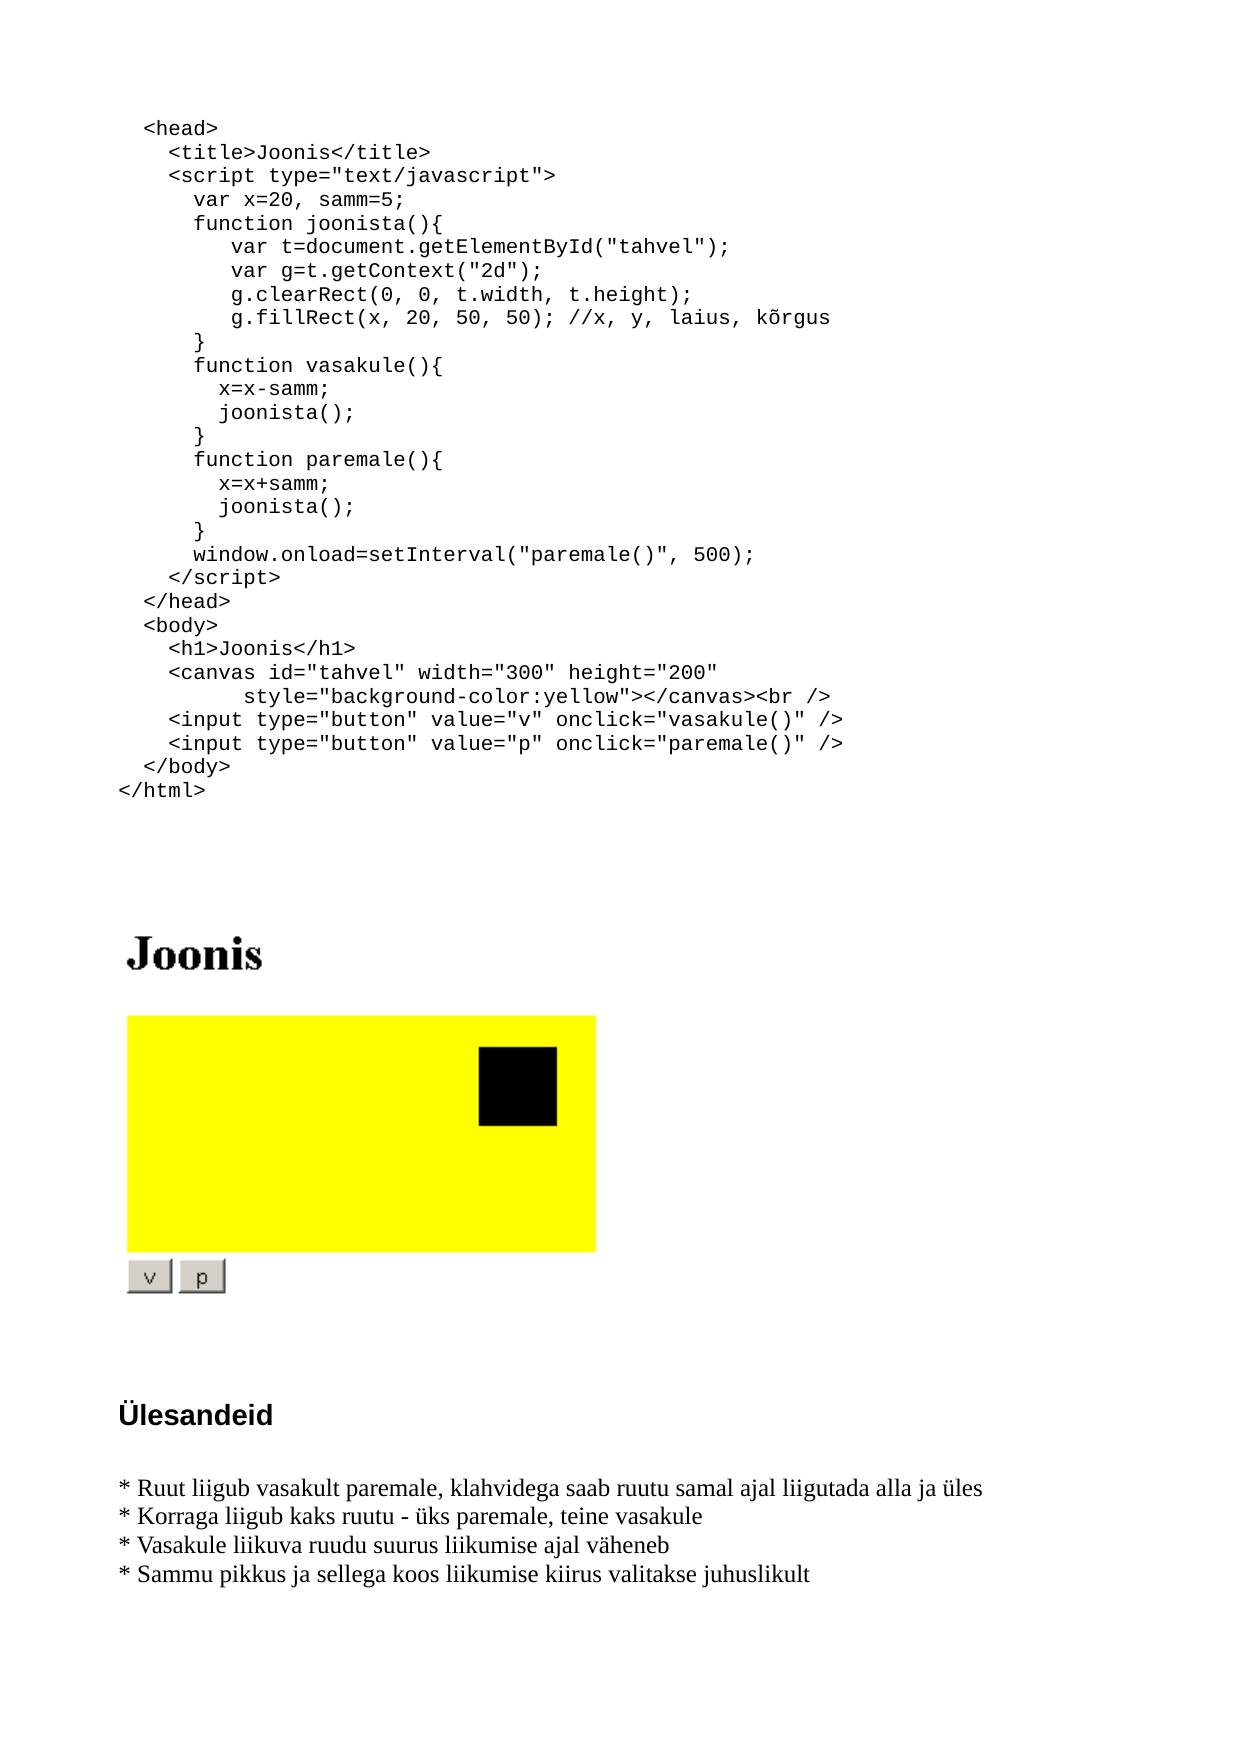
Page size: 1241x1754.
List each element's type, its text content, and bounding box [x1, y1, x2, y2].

text g.fillRect(x, 20, 50, 50); //x, y, laius, kõrgus [118, 307, 1122, 331]
text var x=20, samm=5; [118, 189, 1122, 213]
text joonista(); [118, 496, 1122, 520]
text } [118, 520, 1122, 544]
text <input type="button" value="p" onclick="paremale()" /> [118, 733, 1122, 757]
text * Korraga liigub kaks ruutu - üks paremale, teine vasakule [118, 1501, 1122, 1530]
text x=x-samm; [118, 378, 1122, 402]
text <h1>Joonis</h1> [118, 638, 1122, 662]
text g.clearRect(0, 0, t.width, t.height); [118, 284, 1122, 307]
text </script> [118, 567, 1122, 591]
text var g=t.getContext("2d"); [118, 260, 1122, 284]
text } [118, 331, 1122, 354]
text } [118, 426, 1122, 449]
text x=x+samm; [118, 473, 1122, 496]
text <body> [118, 615, 1122, 638]
text <script type="text/javascript"> [118, 165, 1122, 189]
text function joonista(){ [118, 213, 1122, 236]
subtitle Ülesandeid [118, 1398, 1122, 1431]
text function paremale(){ [118, 449, 1122, 473]
text var t=document.getElementById("tahvel"); [118, 236, 1122, 260]
text </head> [118, 591, 1122, 615]
text joonista(); [118, 402, 1122, 426]
text <head> [118, 118, 1122, 142]
text </html> [118, 780, 1122, 804]
text * Vasakule liikuva ruudu suurus liikumise ajal väheneb [118, 1530, 1122, 1559]
text <title>Joonis</title> [118, 142, 1122, 165]
text <canvas id="tahvel" width="300" height="200" [118, 662, 1122, 686]
text function vasakule(){ [118, 354, 1122, 378]
text <input type="button" value="v" onclick="vasakule()" /> [118, 709, 1122, 733]
text * Ruut liigub vasakult paremale, klahvidega saab ruutu samal ajal liigutada alla ja üles [118, 1473, 1122, 1501]
text style="background-color:yellow"></canvas><br /> [118, 686, 1122, 709]
text window.onload=setInterval("paremale()", 500); [118, 544, 1122, 567]
text </body> [118, 757, 1122, 780]
text * Sammu pikkus ja sellega koos liikumise kiirus valitakse juhuslikult [118, 1559, 1122, 1588]
